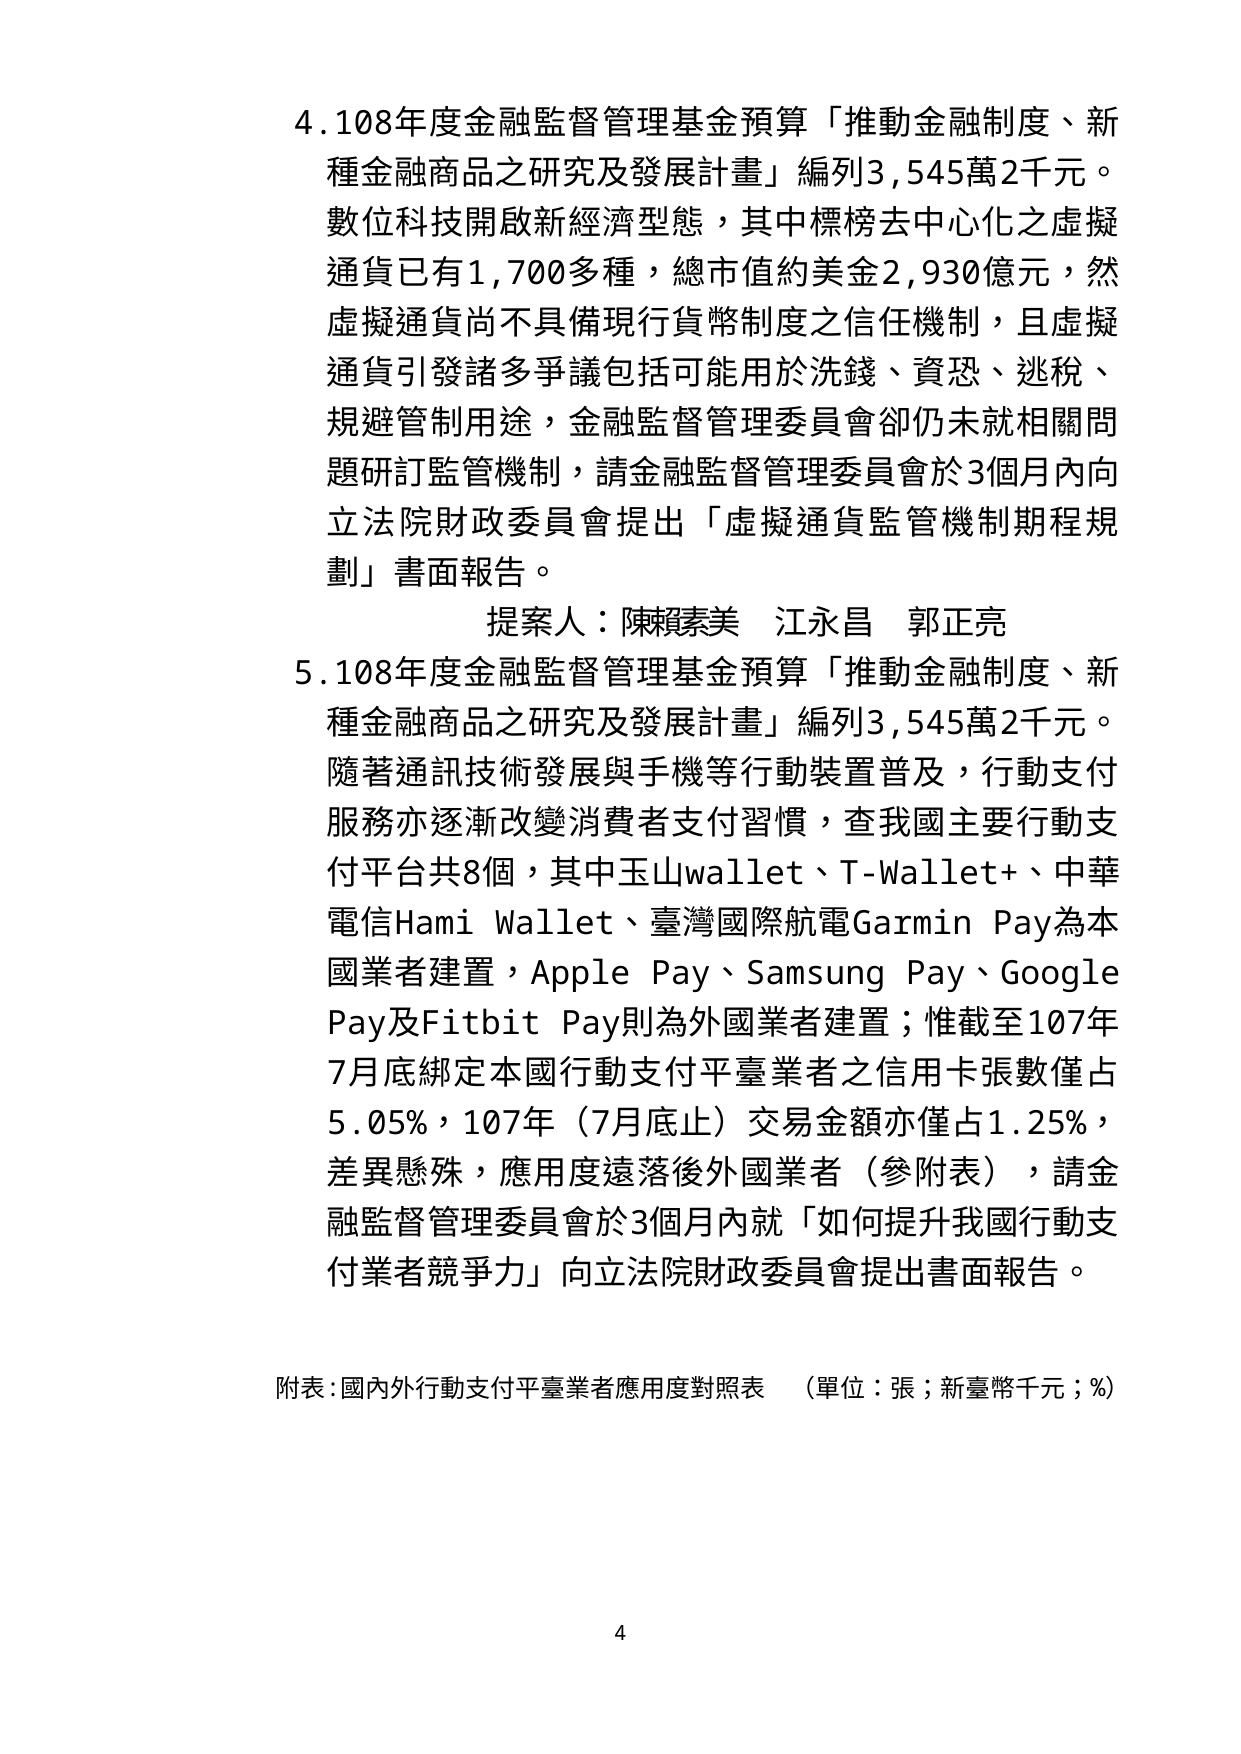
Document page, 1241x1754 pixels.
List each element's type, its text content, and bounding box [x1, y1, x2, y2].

text 附表:國內外行動支付平臺業者應用度對照表 （單位：張；新臺幣千元；%） [170, 1344, 1139, 1407]
text 4.108年度金融監督管理基金預算「推動金融制度、新種金融商品之研究及發展計畫」編列3,545萬2千元。數位科技開啟新經濟型態，其中標榜去中心化之虛擬通貨已有1,700多種，總市值約美金2,930億元，然虛擬通貨尚不具備現行貨幣制度之信任機制，且虛擬通貨引發諸多爭議包括可能用於洗錢、資恐、逃稅、規避管制用途，金融監督管理委員會卻仍未就相關問題研訂監管機制，請金融監督管理委員會於3個月內向立法院財政委員會提出「虛擬通貨監管機制期程規劃」書面報告。 [293, 94, 1120, 594]
text 5.108年度金融監督管理基金預算「推動金融制度、新種金融商品之研究及發展計畫」編列3,545萬2千元。隨著通訊技術發展與手機等行動裝置普及，行動支付服務亦逐漸改變消費者支付習慣，查我國主要行動支付平台共8個，其中玉山wallet、T-Wallet+、中華電信Hami Wallet、臺灣國際航電Garmin Pay為本國業者建置，Apple Pay、Samsung Pay、Google Pay及Fitbit Pay則為外國業者建置；惟截至107年7月底綁定本國行動支付平臺業者之信用卡張數僅占5.05%，107年（7月底止）交易金額亦僅占1.25%，差異懸殊，應用度遠落後外國業者（參附表），請金融監督管理委員會於3個月內就「如何提升我國行動支付業者競爭力」向立法院財政委員會提出書面報告。 [293, 644, 1120, 1294]
text 提案人：陳賴素美 江永昌 郭正亮 [487, 594, 1120, 644]
